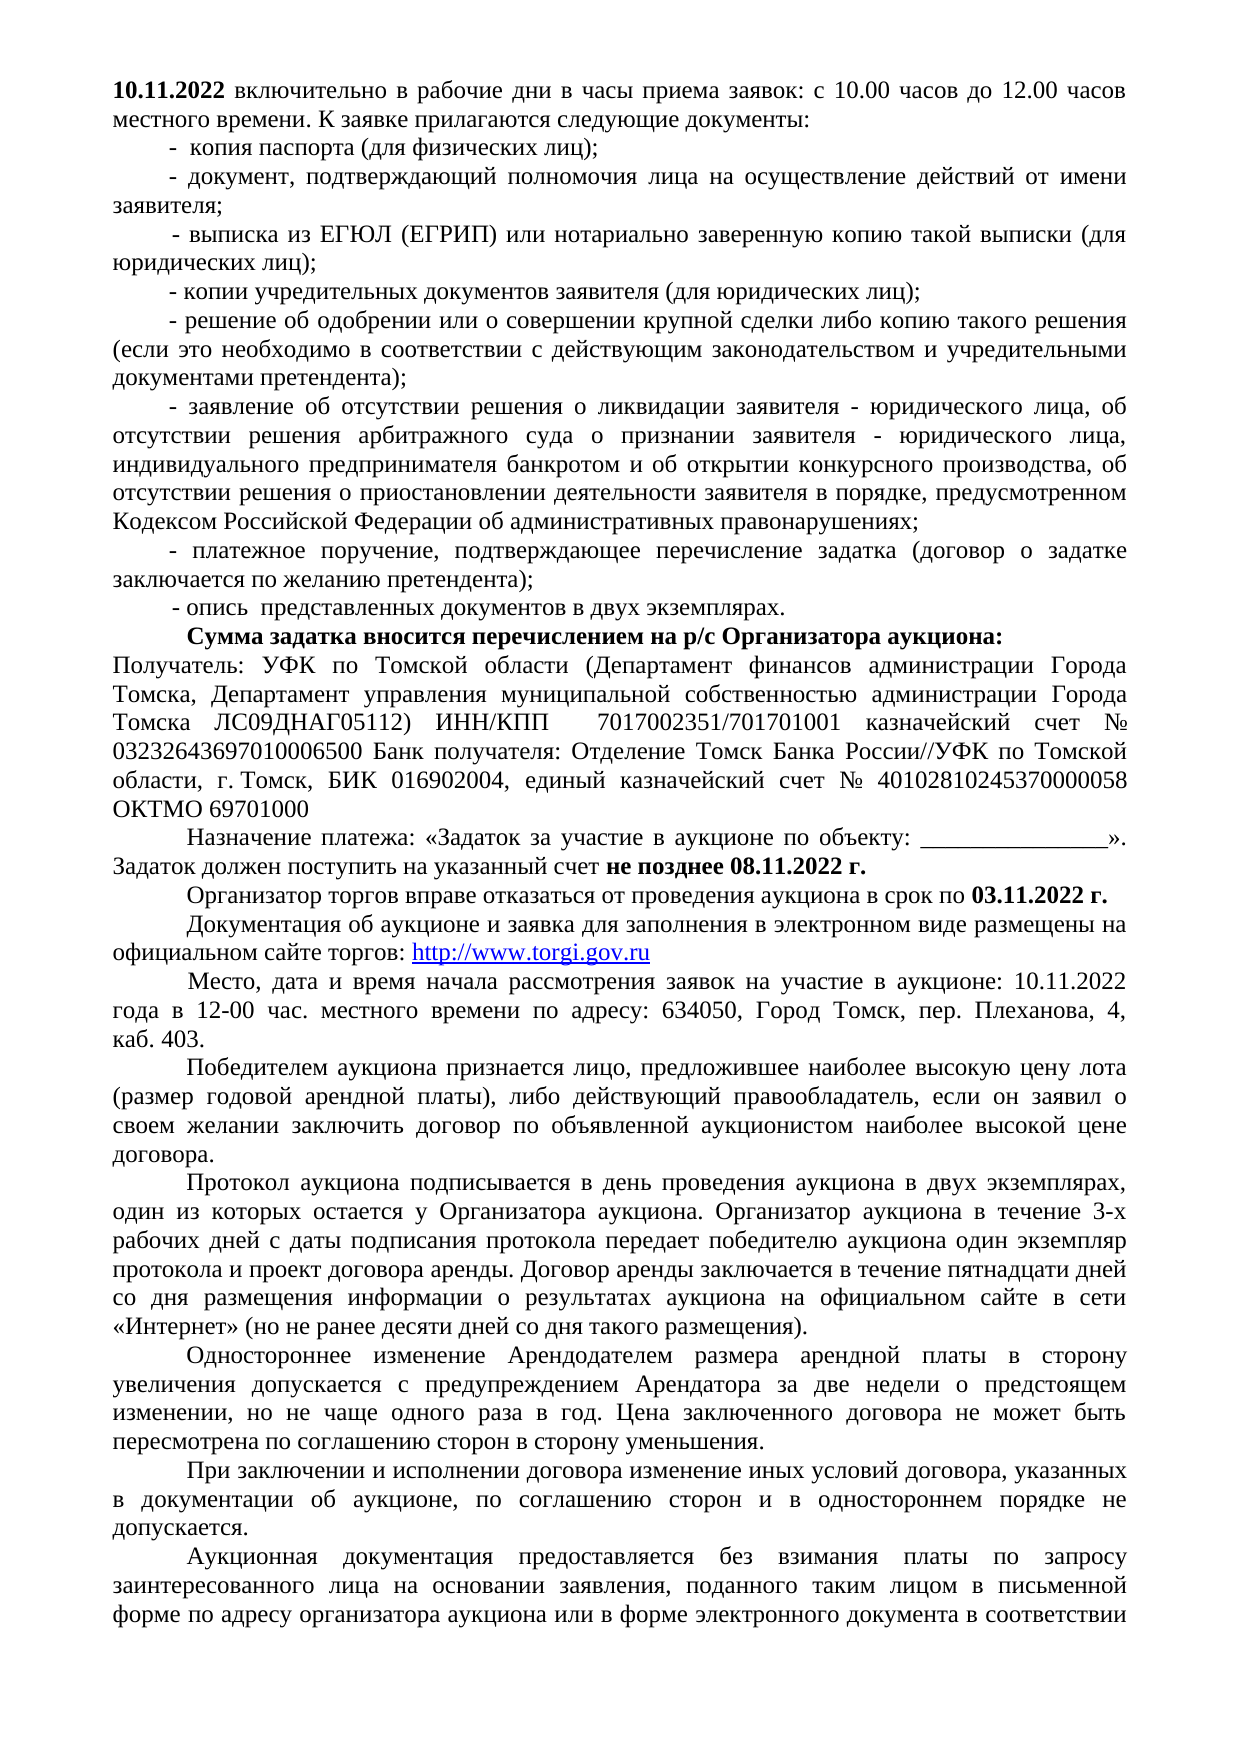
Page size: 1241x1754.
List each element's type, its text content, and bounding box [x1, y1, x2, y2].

text Место, дата и время начала рассмотрения заявок на участие в аукционе: 10.11.2022 года в 12-00 час. местного времени по адресу: 634050, Город Томск, пер. Плеханова, 4, каб. 403. [112, 966, 1128, 1052]
text 10.11.2022 включительно в рабочие дни в часы приема заявок: с 10.00 часов до 12.00 часов местного времени. К заявке прилагаются следующие документы: [112, 75, 1128, 132]
text - выписка из ЕГЮЛ (ЕГРИП) или нотариально заверенную копию такой выписки (для юридических лиц); [112, 219, 1128, 276]
text - опись представленных документов в двух экземплярах. [112, 592, 1128, 621]
text При заключении и исполнении договора изменение иных условий договора, указанных в документации об аукционе, по соглашению сторон и в одностороннем порядке не допускается. [112, 1455, 1128, 1541]
text Протокол аукциона подписывается в день проведения аукциона в двух экземплярах, один из которых остается у Организатора аукциона. Организатор аукциона в течение 3-х рабочих дней с даты подписания протокола передает победителю аукциона один экземпляр протокола и проект договора аренды. Договор аренды заключается в течение пятнадцати дней со дня размещения информации о результатах аукциона на официальном сайте в сети «Интернет» (но не ранее десяти дней со дня такого размещения). [112, 1167, 1128, 1340]
text Организатор торгов вправе отказаться от проведения аукциона в срок по 03.11.2022 г. [112, 880, 1128, 909]
text Назначение платежа: «Задаток за участие в аукционе по объекту: _______________». Задаток должен поступить на указанный счет не позднее 08.11.2022 г. [112, 822, 1128, 880]
text Документация об аукционе и заявка для заполнения в электронном виде размещены на официальном сайте торгов: http://www.torgi.gov.ru [112, 909, 1128, 966]
text Сумма задатка вносится перечислением на р/с Организатора аукциона: [112, 621, 1128, 650]
text - копии учредительных документов заявителя (для юридических лиц); [112, 276, 1128, 305]
text Одностороннее изменение Арендодателем размера арендной платы в сторону увеличения допускается с предупреждением Арендатора за две недели о предстоящем изменении, но не чаще одного раза в год. Цена заключенного договора не может быть пересмотрена по соглашению сторон в сторону уменьшения. [112, 1340, 1128, 1455]
text - решение об одобрении или о совершении крупной сделки либо копию такого решения (если это необходимо в соответствии с действующим законодательством и учредительными документами претендента); [112, 305, 1128, 391]
text - документ, подтверждающий полномочия лица на осуществление действий от имени заявителя; [112, 161, 1128, 219]
text Аукционная документация предоставляется без взимания платы по запросу заинтересованного лица на основании заявления, поданного таким лицом в письменной форме по адресу организатора аукциона или в форме электронного документа в соответствии [112, 1541, 1128, 1627]
text - платежное поручение, подтверждающее перечисление задатка (договор о задатке заключается по желанию претендента); [112, 535, 1128, 592]
text - копия паспорта (для физических лиц); [112, 132, 1128, 161]
text - заявление об отсутствии решения о ликвидации заявителя - юридического лица, об отсутствии решения арбитражного суда о признании заявителя - юридического лица, индивидуального предпринимателя банкротом и об открытии конкурсного производства, об отсутствии решения о приостановлении деятельности заявителя в порядке, предусмотренном Кодексом Российской Федерации об административных правонарушениях; [112, 391, 1128, 535]
text Получатель: УФК по Томской области (Департамент финансов администрации Города Томска, Департамент управления муниципальной собственностью администрации Города Томска ЛС09ДНАГ05112) ИНН/КПП 7017002351/701701001 казначейский счет № 03232643697010006500 Банк получателя: Отделение Томск Банка России//УФК по Томской области, г. Томск, БИК 016902004, единый казначейский счет № 40102810245370000058 ОКТМО 69701000 [112, 650, 1128, 822]
text Победителем аукциона признается лицо, предложившее наиболее высокую цену лота (размер годовой арендной платы), либо действующий правообладатель, если он заявил о своем желании заключить договор по объявленной аукционистом наиболее высокой цене договора. [112, 1052, 1128, 1167]
